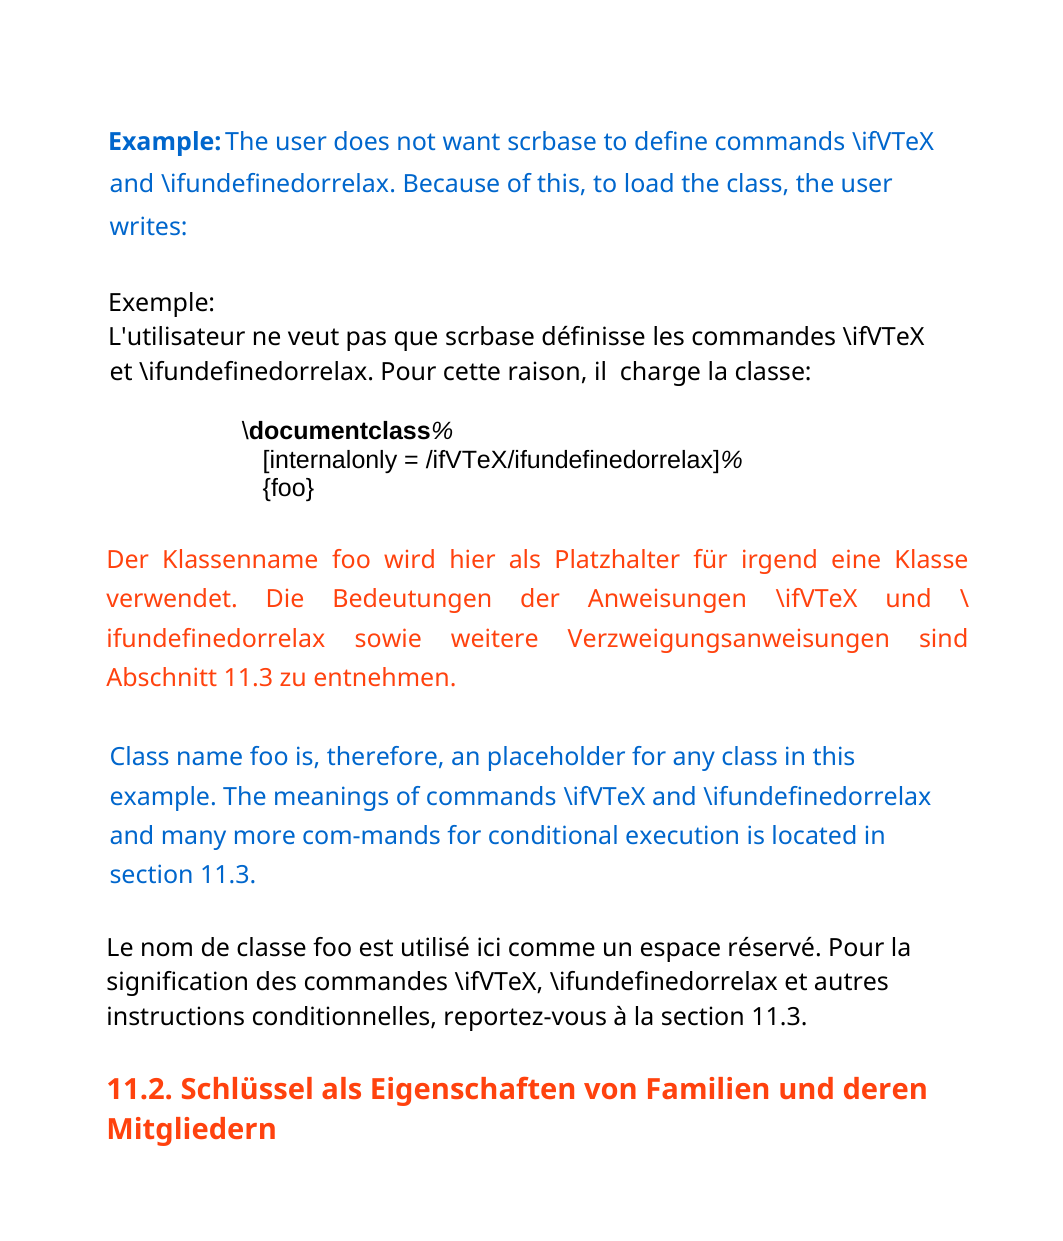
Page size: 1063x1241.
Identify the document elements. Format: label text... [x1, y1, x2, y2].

text Exemple: [108, 285, 967, 319]
text [internalonly = /ifVTeX/ifundefinedorrelax]% [262, 445, 969, 473]
text Der Klassenname foo wird hier als Platzhalter für irgend eine Klasse verwendet. Die Bedeutungen der Anweisungen \ifVTeX und \ifundefinedorrelax sowie weitere Verzweigungsanweisungen sind Abschnitt 11.3 zu entnehmen. [106, 541, 969, 694]
text \documentclass% [242, 416, 969, 445]
text Class name foo is, therefore, an placeholder for any class in this example. The meanings of commands \ifVTeX and \ifundefinedorrelax and many more com-mands for conditional execution is located in section 11.3. [109, 739, 969, 891]
text Example: The user does not want scrbase to define commands \ifVTeX and \ifundefinedorrelax. Because of this, to load the class, the user writes: [108, 123, 969, 243]
text {foo} [262, 473, 969, 502]
text 11.2. Schlüssel als Eigenschaften von Familien und deren Mitgliedern [106, 1068, 969, 1148]
text L'utilisateur ne veut pas que scrbase définisse les commandes \ifVTeX et \ifundefinedorrelax. Pour cette raison, il charge la classe: [108, 319, 967, 387]
text Le nom de classe foo est utilisé ici comme un espace réservé. Pour la signification des commandes \ifVTeX, \ifundefinedorrelax et autres instructions conditionnelles, reportez-vous à la section 11.3. [106, 930, 969, 1032]
